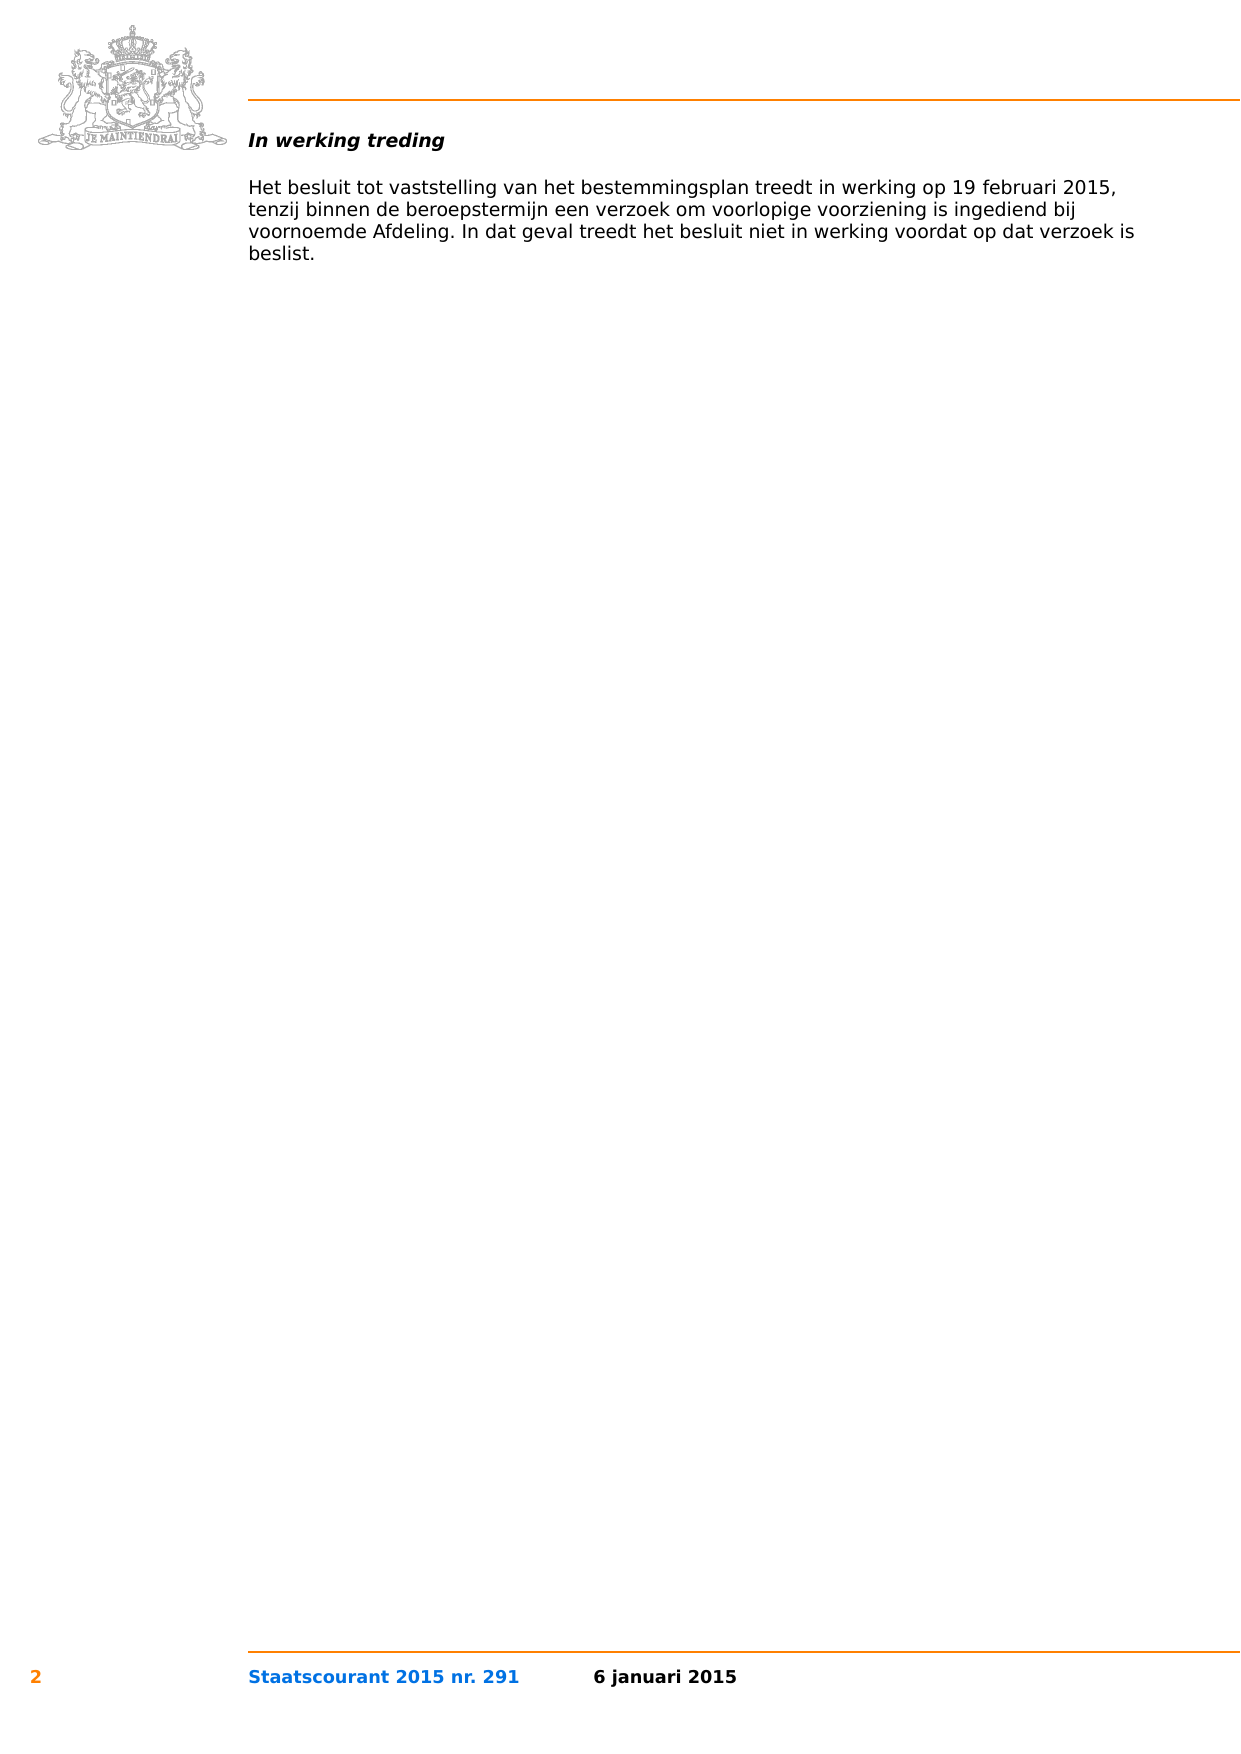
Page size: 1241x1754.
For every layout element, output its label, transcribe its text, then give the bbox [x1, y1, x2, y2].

subtitle In werking treding [248, 130, 1163, 152]
text Het besluit tot vaststelling van het bestemmingsplan treedt in werking op 19 februari 2015, tenzij binnen de beroepstermijn een verzoek om voorlopige voorziening is ingediend bij voornoemde Afdeling. In dat geval treedt het besluit niet in werking voordat op dat verzoek is beslist. [248, 177, 1163, 265]
picture [38, 25, 227, 150]
